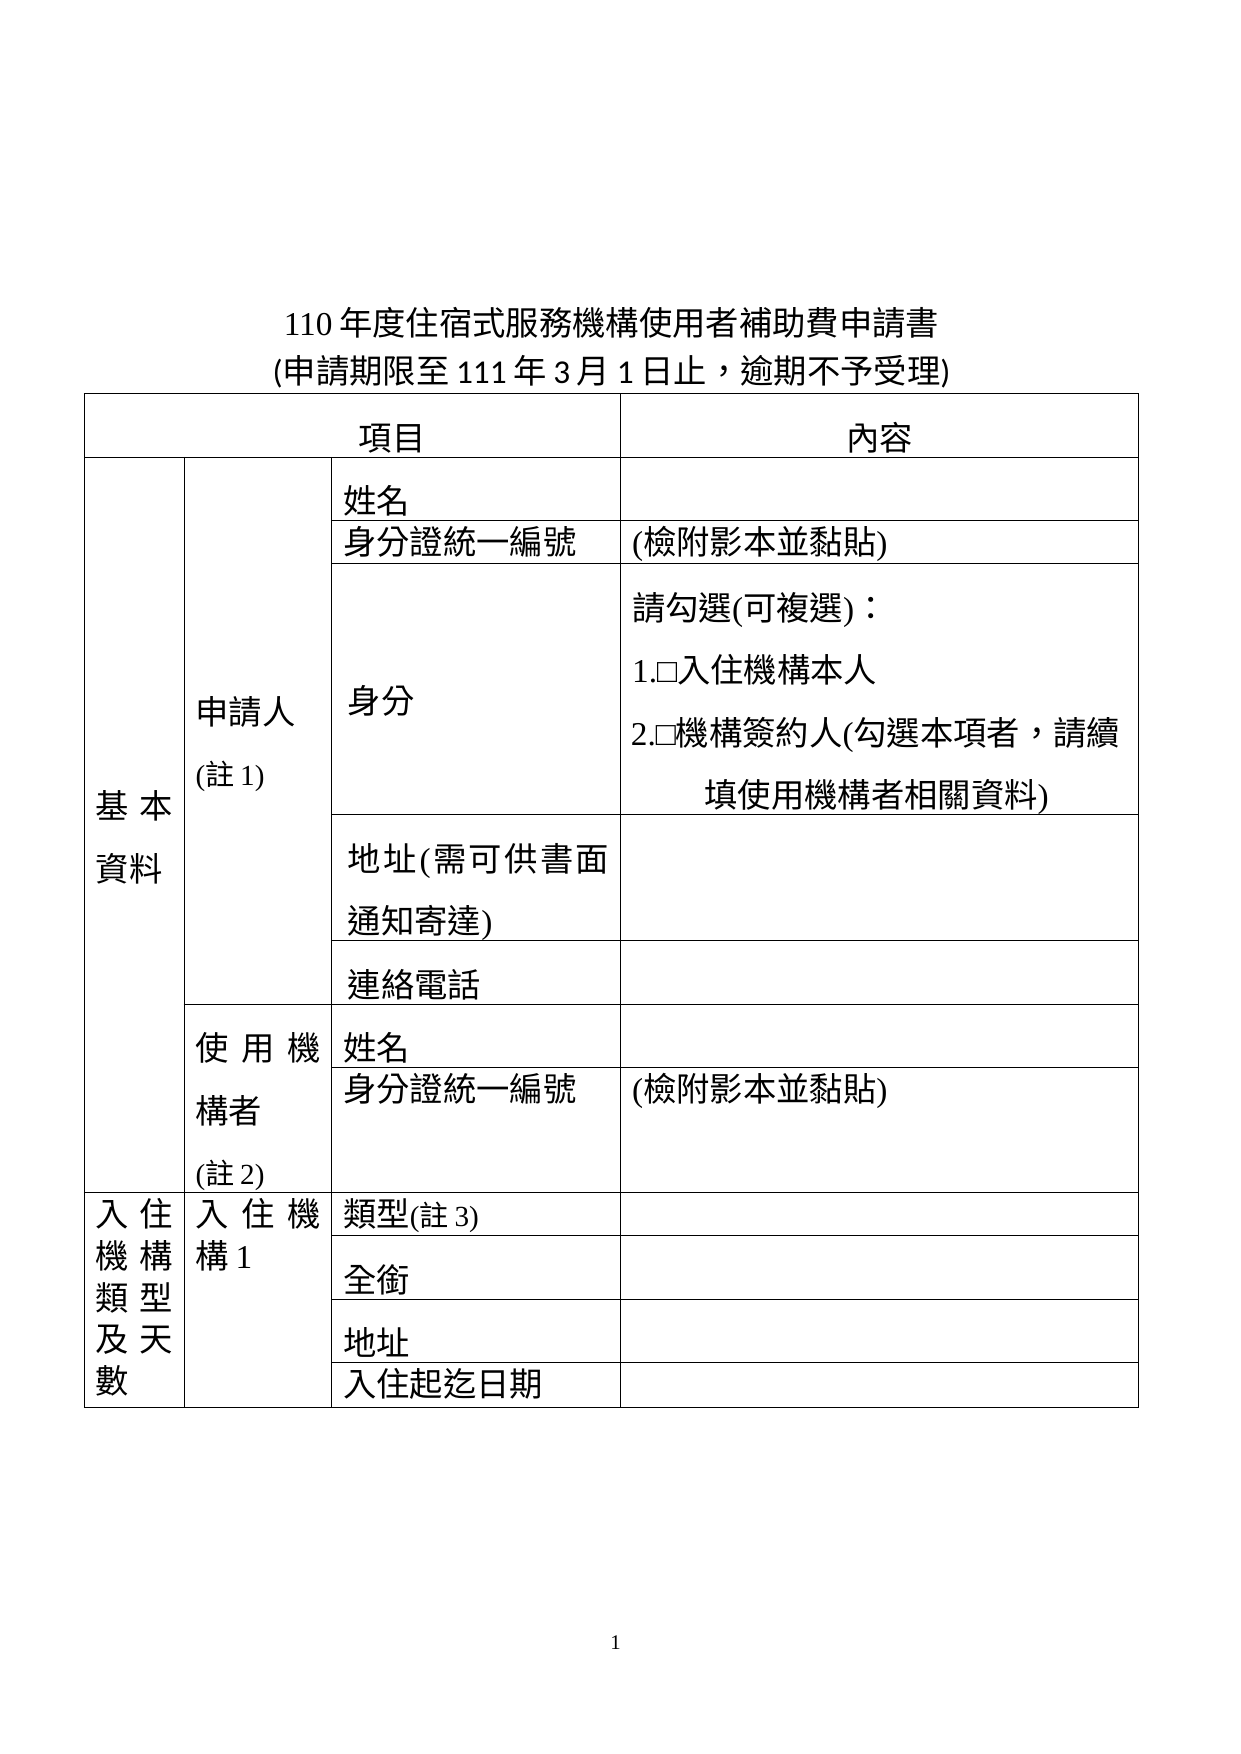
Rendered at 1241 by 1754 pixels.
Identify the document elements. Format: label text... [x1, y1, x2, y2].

table_cell [621, 1005, 1138, 1067]
table_cell 連絡電話 [332, 941, 620, 1004]
table_cell 地址(需可供書面通知寄達) [332, 815, 620, 940]
table_cell [621, 458, 1138, 520]
table_cell 類型(註3) [332, 1193, 620, 1235]
table_header 內容 [621, 394, 1138, 457]
table_cell 入住起迄日期 [332, 1363, 620, 1407]
table_cell 身分證統一編號 [332, 1068, 620, 1192]
table_cell 基本資料 [85, 458, 184, 1192]
table_cell 請勾選(可複選)： 1.□入住機構本人 2.□機構簽約人(勾選本項者，請續填使用機構者相關資料) [621, 564, 1138, 814]
table_cell [621, 1193, 1138, 1235]
table_cell 全銜 [332, 1236, 620, 1298]
table_cell 身分證統一編號 [332, 521, 620, 563]
table_cell 地址 [332, 1300, 620, 1362]
table_cell [621, 941, 1138, 1004]
table_cell 入住機構類型及天數 [85, 1193, 184, 1407]
table_header 項目 [85, 394, 620, 457]
table_cell 使用機構者 (註2) [185, 1005, 331, 1192]
text (申請期限至111年3月1日止，逾期不予受理) [112, 345, 1110, 393]
table_cell [621, 815, 1138, 940]
text 110年度住宿式服務機構使用者補助費申請書 [112, 297, 1110, 345]
table_cell [621, 1363, 1138, 1407]
table_cell 申請人 (註1) [185, 458, 331, 1004]
table_cell 姓名 [332, 1005, 620, 1067]
table_cell (檢附影本並黏貼) [621, 1068, 1138, 1192]
table_cell 姓名 [332, 458, 620, 520]
table_cell 身分 [332, 564, 620, 814]
table_cell [621, 1236, 1138, 1298]
table_cell (檢附影本並黏貼) [621, 521, 1138, 563]
table_cell [621, 1300, 1138, 1362]
table_cell 入住機構1 [185, 1193, 331, 1407]
